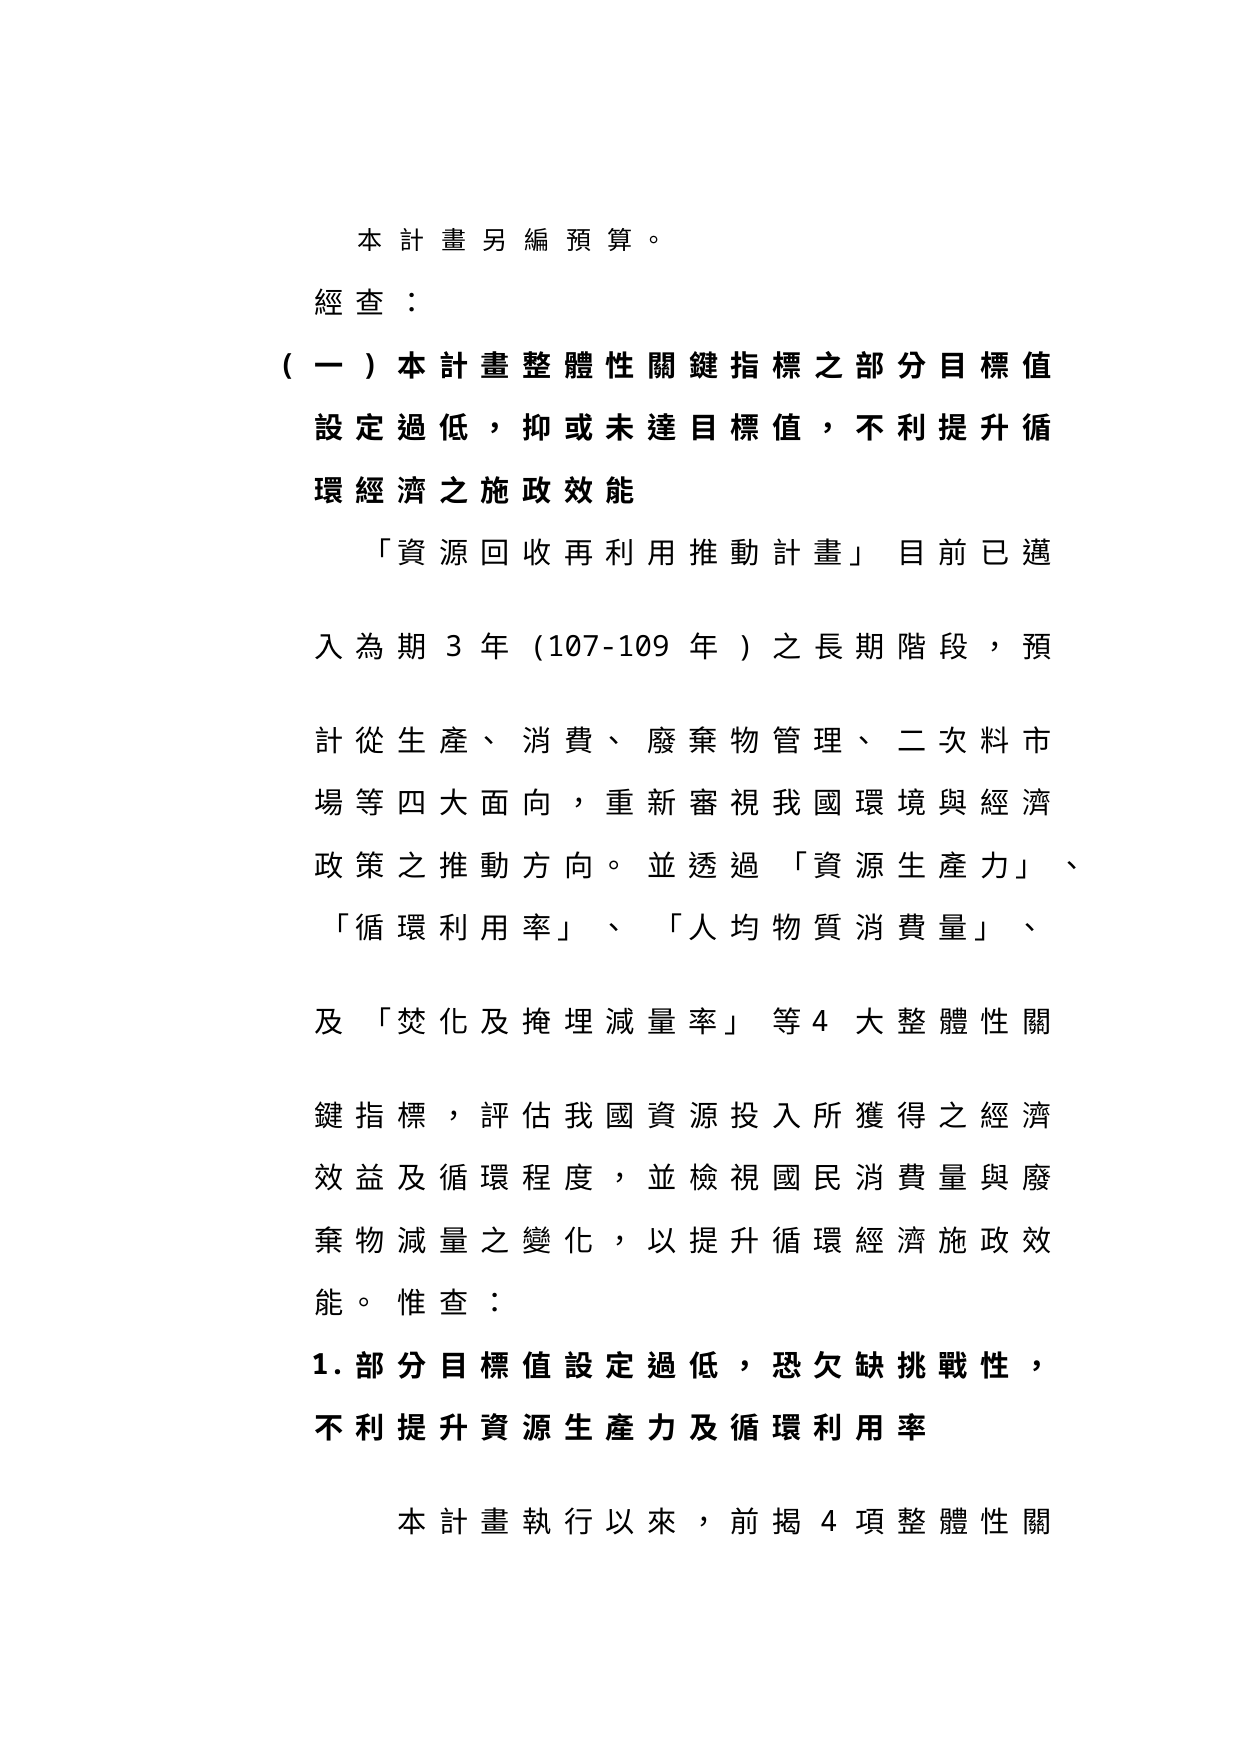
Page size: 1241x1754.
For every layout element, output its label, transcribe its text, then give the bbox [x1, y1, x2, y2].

text 1.部分目標值設定過低，恐欠缺挑戰性，不利提升資源生產力及循環利用率 [271, 1322, 1058, 1447]
text 「資源回收再利用推動計畫」目前已邁入為期3年(107-109年)之長期階段，預計從生產、消費、廢棄物管理、二次料市場等四大面向，重新審視我國環境與經濟政策之推動方向。並透過「資源生產力」、「循環利用率」、「人均物質消費量」、及「焚化及掩埋減量率」等4 大整體性關鍵指標，評估我國資源投入所獲得之經濟效益及循環程度，並檢視國民消費量與廢棄物減量之變化，以提升循環經濟施政效能。惟查： [271, 509, 1058, 1322]
text 本計畫執行以來，前揭4項整體性關鍵指標，尚有部分目標值設定過低(詳附表13)，包括：作為評估經濟成長與物質消費使用效率之「資源生產力」指標，其96年度實際值為每公斤物質生產48.6元，105、106年度已增加為66.2元及67.6元，顯示我國每單位資源投入所獲得經濟效益逐漸提升。惟本計畫107年度目標值卻設定為67.2元，低於106年度實際值67.6元，另108年度目標值68.3元，亦低於107年度實際值68.6元。 [301, 1447, 1058, 1572]
text 經查： [242, 259, 1058, 322]
text (一)本計畫整體性關鍵指標之部分目標值設定過低，抑或未達目標值，不利提升循環經濟之施政效能 [242, 322, 1058, 509]
text 本計畫另編預算。 [197, 197, 1058, 259]
